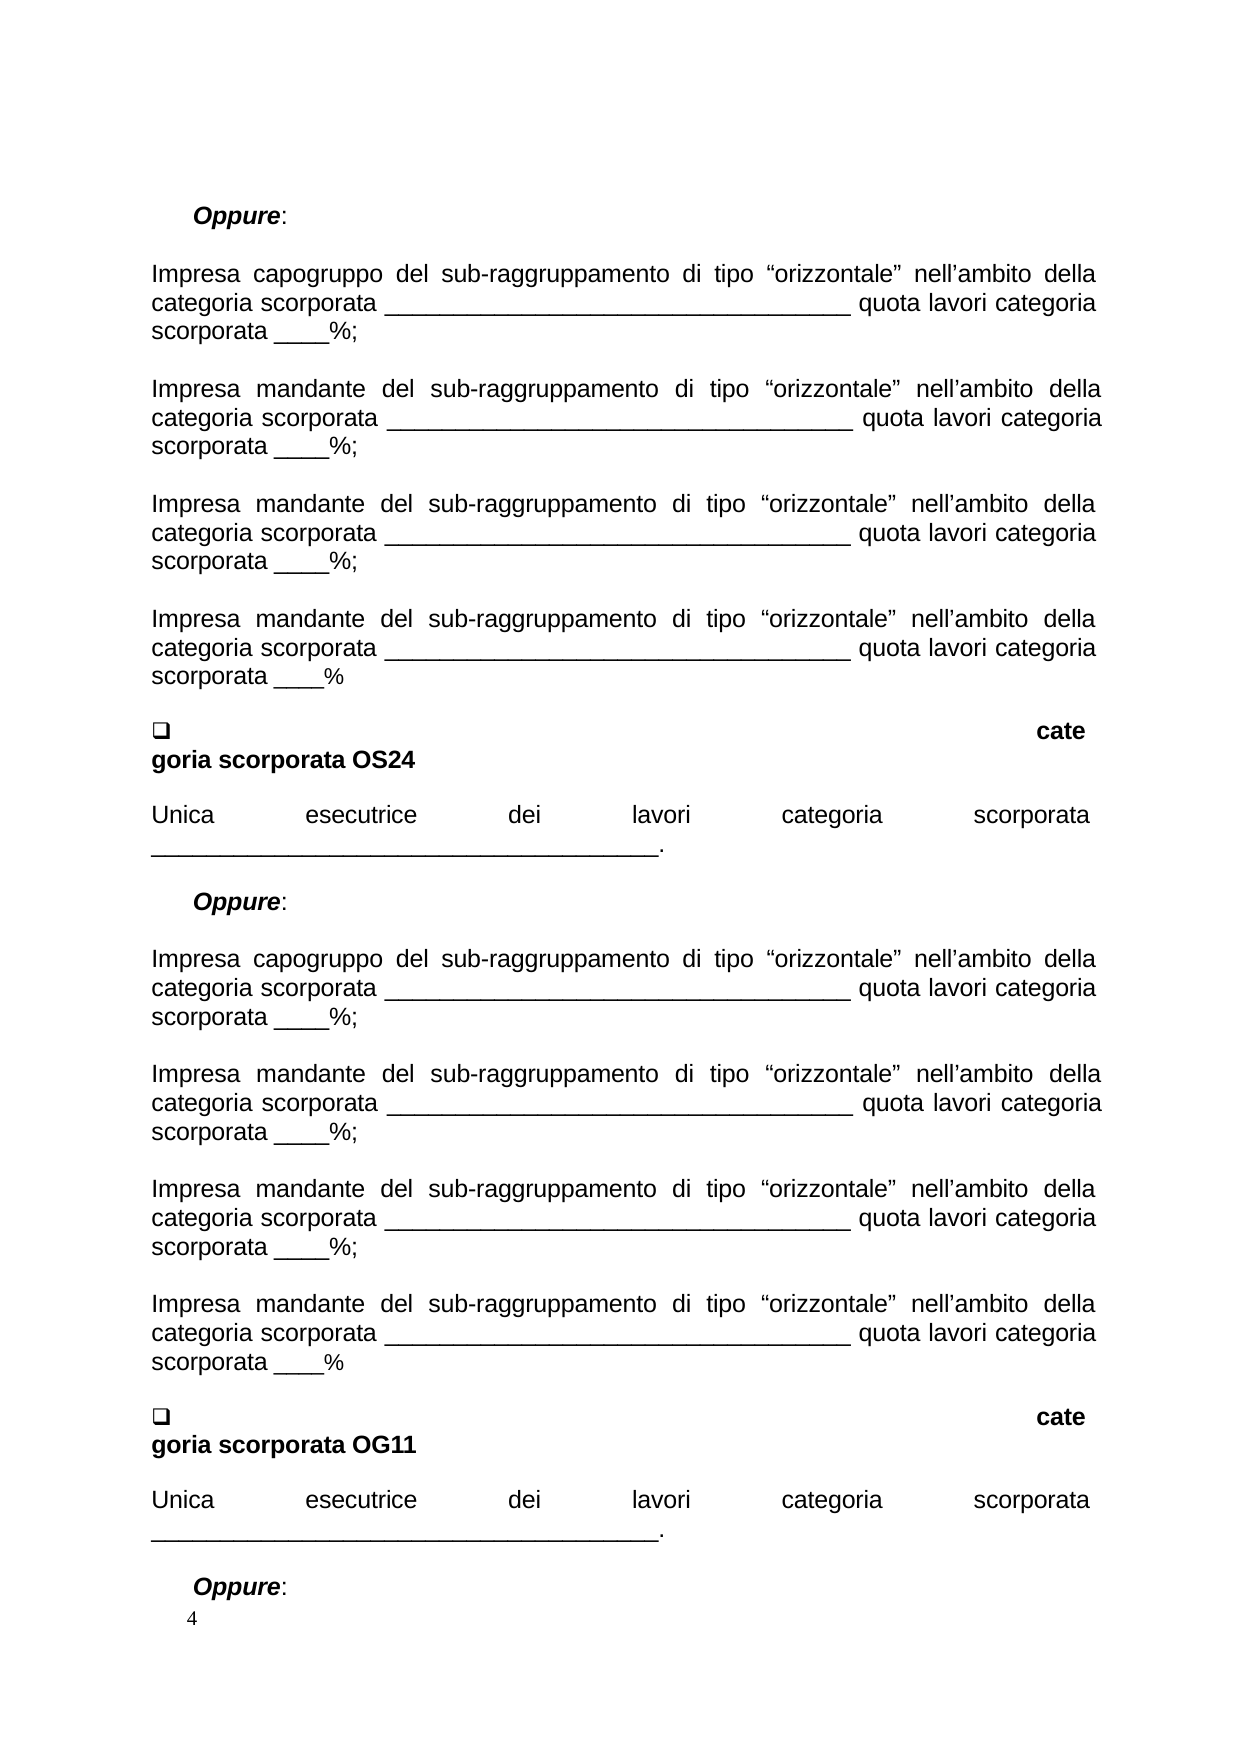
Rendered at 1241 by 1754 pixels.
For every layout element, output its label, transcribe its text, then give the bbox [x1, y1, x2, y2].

text Impresa mandante del sub-raggruppamento di tipo “orizzontale” nell’ambito della categoria scorporata __________________________________ quota lavori categoria scorporata ____%; [151, 1174, 1096, 1260]
text Impresa capogruppo del sub-raggruppamento di tipo “orizzontale” nell’ambito della categoria scorporata __________________________________ quota lavori categoria scorporata ____%; [151, 259, 1096, 345]
text Impresa mandante del sub-raggruppamento di tipo “orizzontale” nell’ambito della categoria scorporata __________________________________ quota lavori categoria scorporata ____%; [151, 489, 1096, 575]
text Unica esecutrice dei lavori categoria scorporata _____________________________________. [151, 800, 1090, 858]
text Impresa mandante del sub-raggruppamento di tipo “orizzontale” nell’ambito della categoria scorporata __________________________________ quota lavori categoria scorporata ____% [151, 604, 1096, 690]
list categoria scorporata OG11 [151, 1402, 1096, 1459]
text Oppure: [193, 201, 1102, 230]
text Impresa mandante del sub-raggruppamento di tipo “orizzontale” nell’ambito della categoria scorporata __________________________________ quota lavori categoria scorporata ____% [151, 1289, 1096, 1375]
text Impresa mandante del sub-raggruppamento di tipo “orizzontale” nell’ambito della categoria scorporata __________________________________ quota lavori categoria scorporata ____%; [151, 1059, 1102, 1145]
text Oppure: [193, 886, 1102, 915]
text Impresa capogruppo del sub-raggruppamento di tipo “orizzontale” nell’ambito della categoria scorporata __________________________________ quota lavori categoria scorporata ____%; [151, 944, 1096, 1030]
text Oppure: [193, 1572, 1102, 1600]
text Unica esecutrice dei lavori categoria scorporata _____________________________________. [151, 1485, 1090, 1543]
text Impresa mandante del sub-raggruppamento di tipo “orizzontale” nell’ambito della categoria scorporata __________________________________ quota lavori categoria scorporata ____%; [151, 374, 1102, 460]
list categoria scorporata OS24 [151, 716, 1096, 774]
